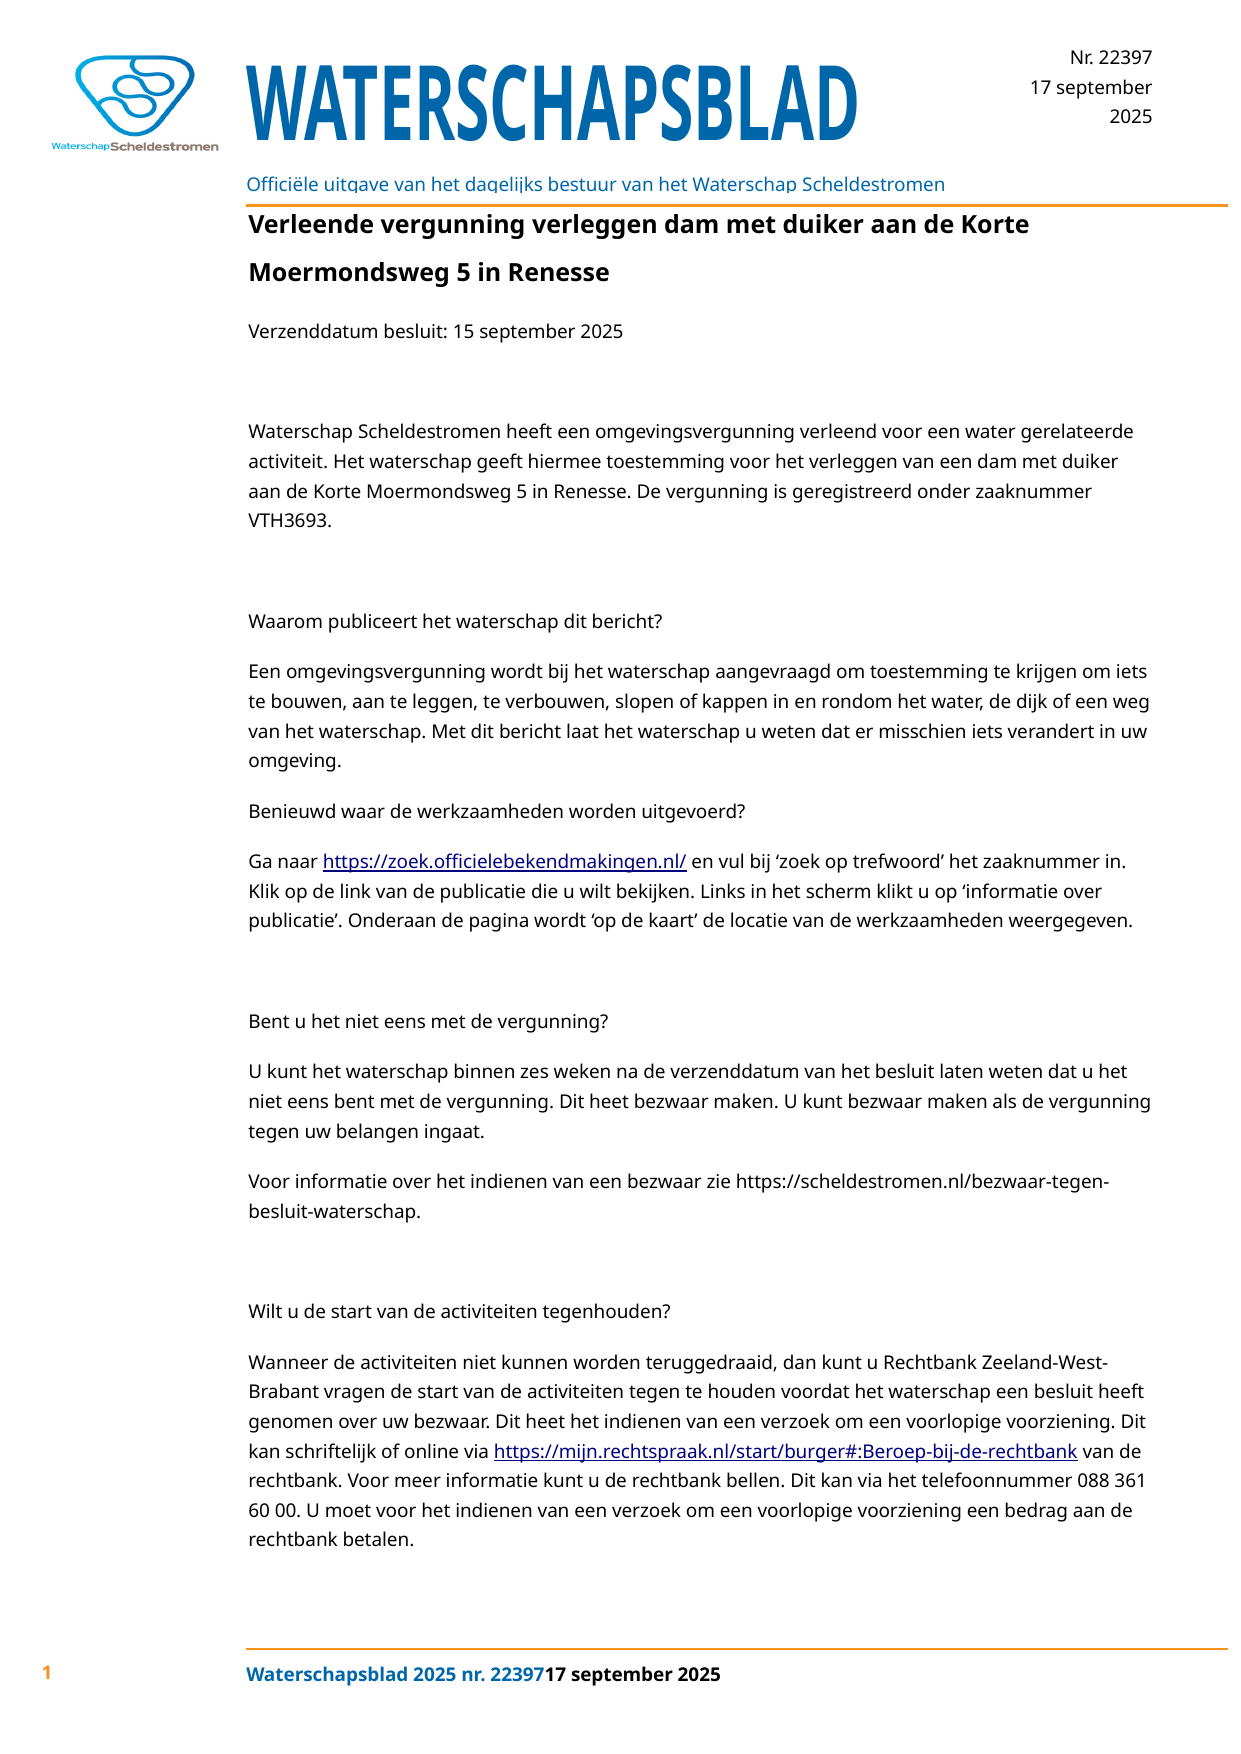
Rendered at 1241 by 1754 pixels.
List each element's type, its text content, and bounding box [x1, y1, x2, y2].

text Waarom publiceert het waterschap dit bericht? [248, 608, 1152, 634]
picture [41, 47, 231, 172]
text Verleende vergunning verleggen dam met duiker aan de Korte Moermondsweg 5 in Renesse [248, 207, 1152, 288]
text Voor informatie over het indienen van een bezwaar zie https://scheldestromen.nl/bezwaar-tegen-besluit-waterschap. [248, 1168, 1152, 1224]
text Wanneer de activiteiten niet kunnen worden teruggedraaid, dan kunt u Rechtbank Zeeland-West-Brabant vragen de start van de activiteiten tegen te houden voordat het waterschap een besluit heeft genomen over uw bezwaar. Dit heet het indienen van een verzoek om een voorlopige voorziening. Dit kan schriftelijk of online via https://mijn.rechtspraak.nl/start/burger#:Beroep-bij-de-rechtbank van de rechtbank. Voor meer informatie kunt u de rechtbank bellen. Dit kan via het telefoonnummer 088 361 60 00. U moet voor het indienen van een verzoek om een voorlopige voorziening een bedrag aan de rechtbank betalen. [248, 1349, 1152, 1552]
text Benieuwd waar de werkzaamheden worden uitgevoerd? [248, 798, 1152, 824]
text Waterschap Scheldestromen heeft een omgevingsvergunning verleend voor een water gerelateerde activiteit. Het waterschap geeft hiermee toestemming voor het verleggen van een dam met duiker aan de Korte Moermondsweg 5 in Renesse. De vergunning is geregistreerd onder zaaknummer VTH3693. [248, 419, 1152, 533]
text Verzenddatum besluit: 15 september 2025 [248, 318, 1152, 344]
text Bent u het niet eens met de vergunning? [248, 1008, 1152, 1034]
text U kunt het waterschap binnen zes weken na de verzenddatum van het besluit laten weten dat u het niet eens bent met de vergunning. Dit heet bezwaar maken. U kunt bezwaar maken als de vergunning tegen uw belangen ingaat. [248, 1059, 1152, 1144]
text Wilt u de start van de activiteiten tegenhouden? [248, 1299, 1152, 1324]
text Een omgevingsvergunning wordt bij het waterschap aangevraagd om toestemming te krijgen om iets te bouwen, aan te leggen, te verbouwen, slopen of kappen in en rondom het water, de dijk of een weg van het waterschap. Met dit bericht laat het waterschap u weten dat er misschien iets verandert in uw omgeving. [248, 659, 1152, 773]
text Ga naar https://zoek.officielebekendmakingen.nl/ en vul bij ‘zoek op trefwoord’ het zaaknummer in. Klik op de link van de publicatie die u wilt bekijken. Links in het scherm klikt u op ‘informatie over publicatie’. Onderaan de pagina wordt ‘op de kaart’ de locatie van de werkzaamheden weergegeven. [248, 848, 1152, 933]
